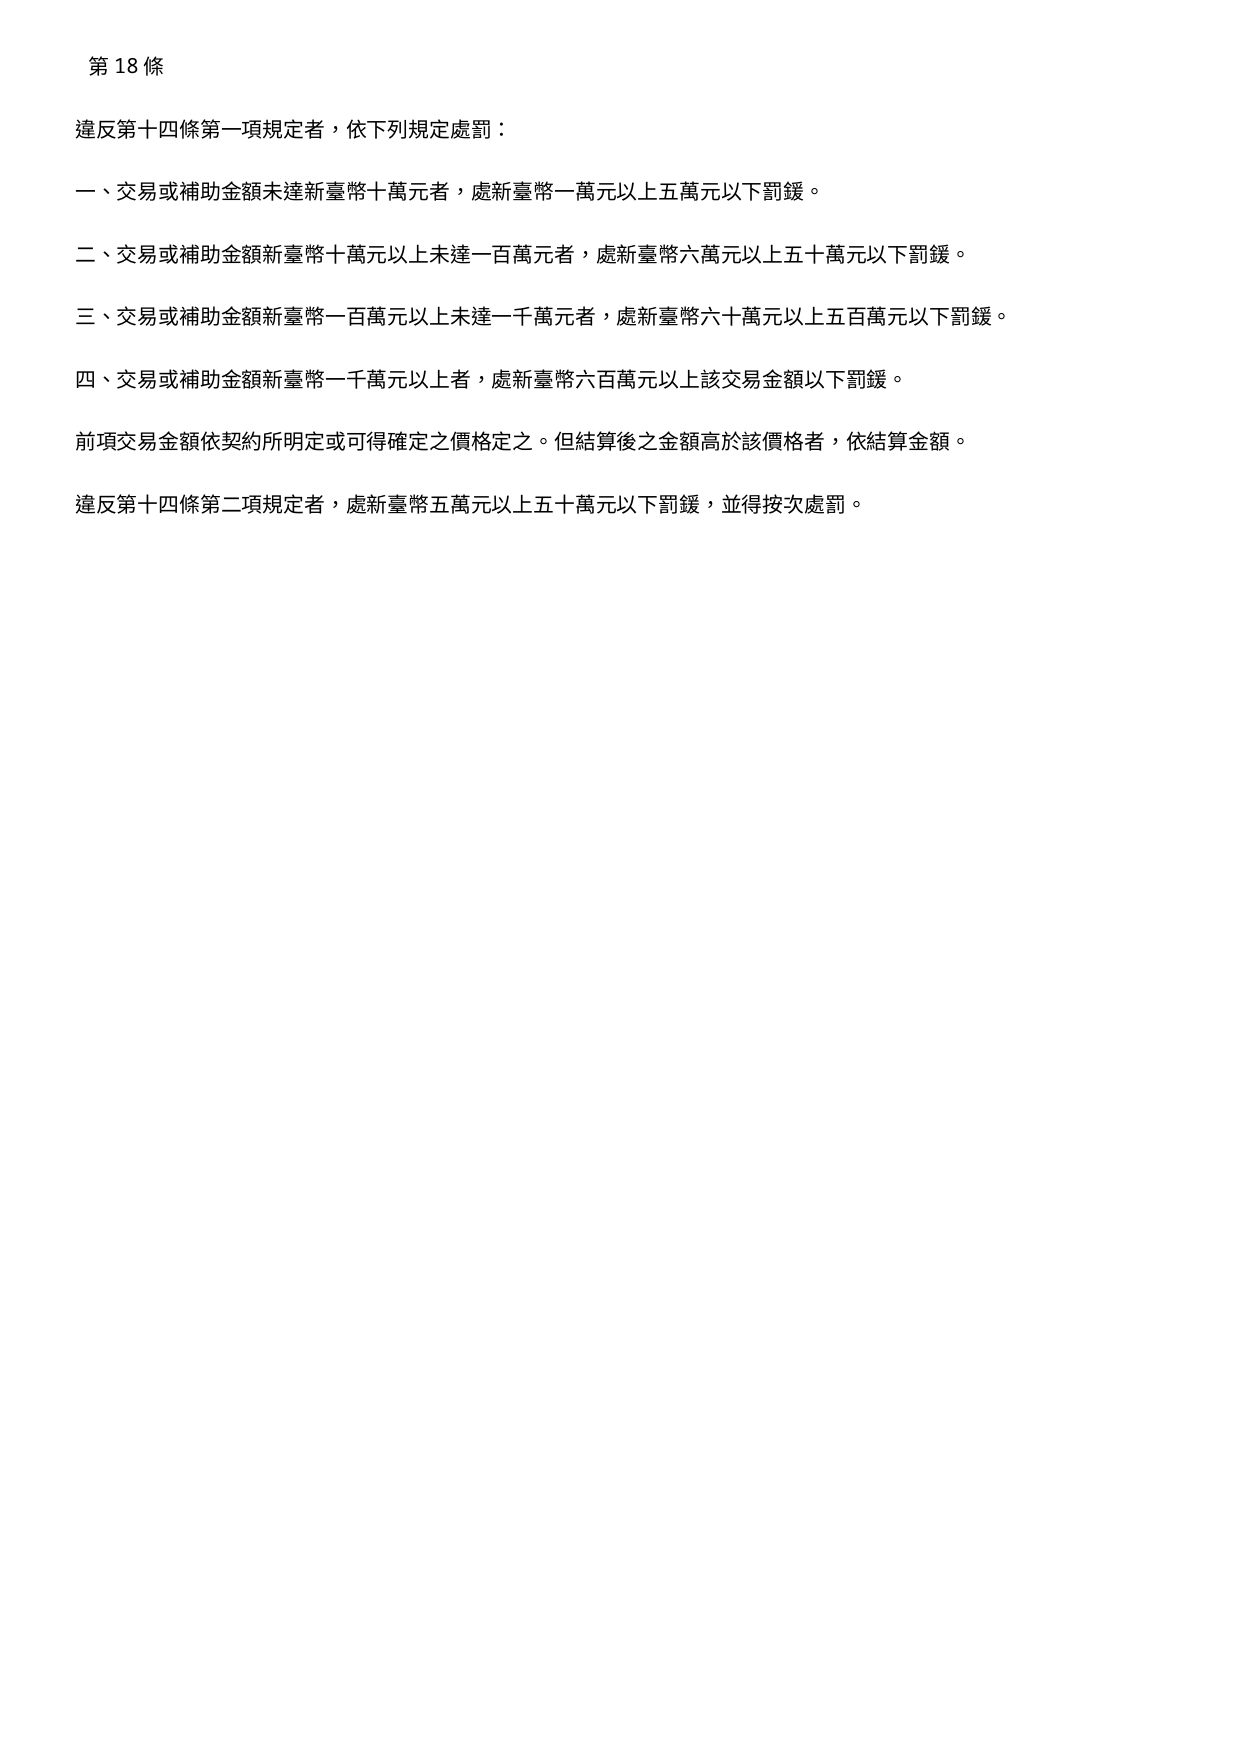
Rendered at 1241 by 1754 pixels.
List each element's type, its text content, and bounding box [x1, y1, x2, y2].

text 一、交易或補助金額未達新臺幣十萬元者，處新臺幣一萬元以上五萬元以下罰鍰。 [75, 149, 1125, 211]
text 前項交易金額依契約所明定或可得確定之價格定之。但結算後之金額高於該價格者，依結算金額。 [75, 399, 1125, 461]
text 第18條 [1, 24, 1219, 86]
text 違反第十四條第二項規定者，處新臺幣五萬元以上五十萬元以下罰鍰，並得按次處罰。 [30, 461, 1234, 524]
text 違反第十四條第一項規定者，依下列規定處罰： [75, 86, 1125, 149]
text 四、交易或補助金額新臺幣一千萬元以上者，處新臺幣六百萬元以上該交易金額以下罰鍰。 [75, 336, 1125, 399]
text 二、交易或補助金額新臺幣十萬元以上未達一百萬元者，處新臺幣六萬元以上五十萬元以下罰鍰。 [75, 211, 1125, 274]
text 三、交易或補助金額新臺幣一百萬元以上未達一千萬元者，處新臺幣六十萬元以上五百萬元以下罰鍰。 [75, 274, 1125, 336]
